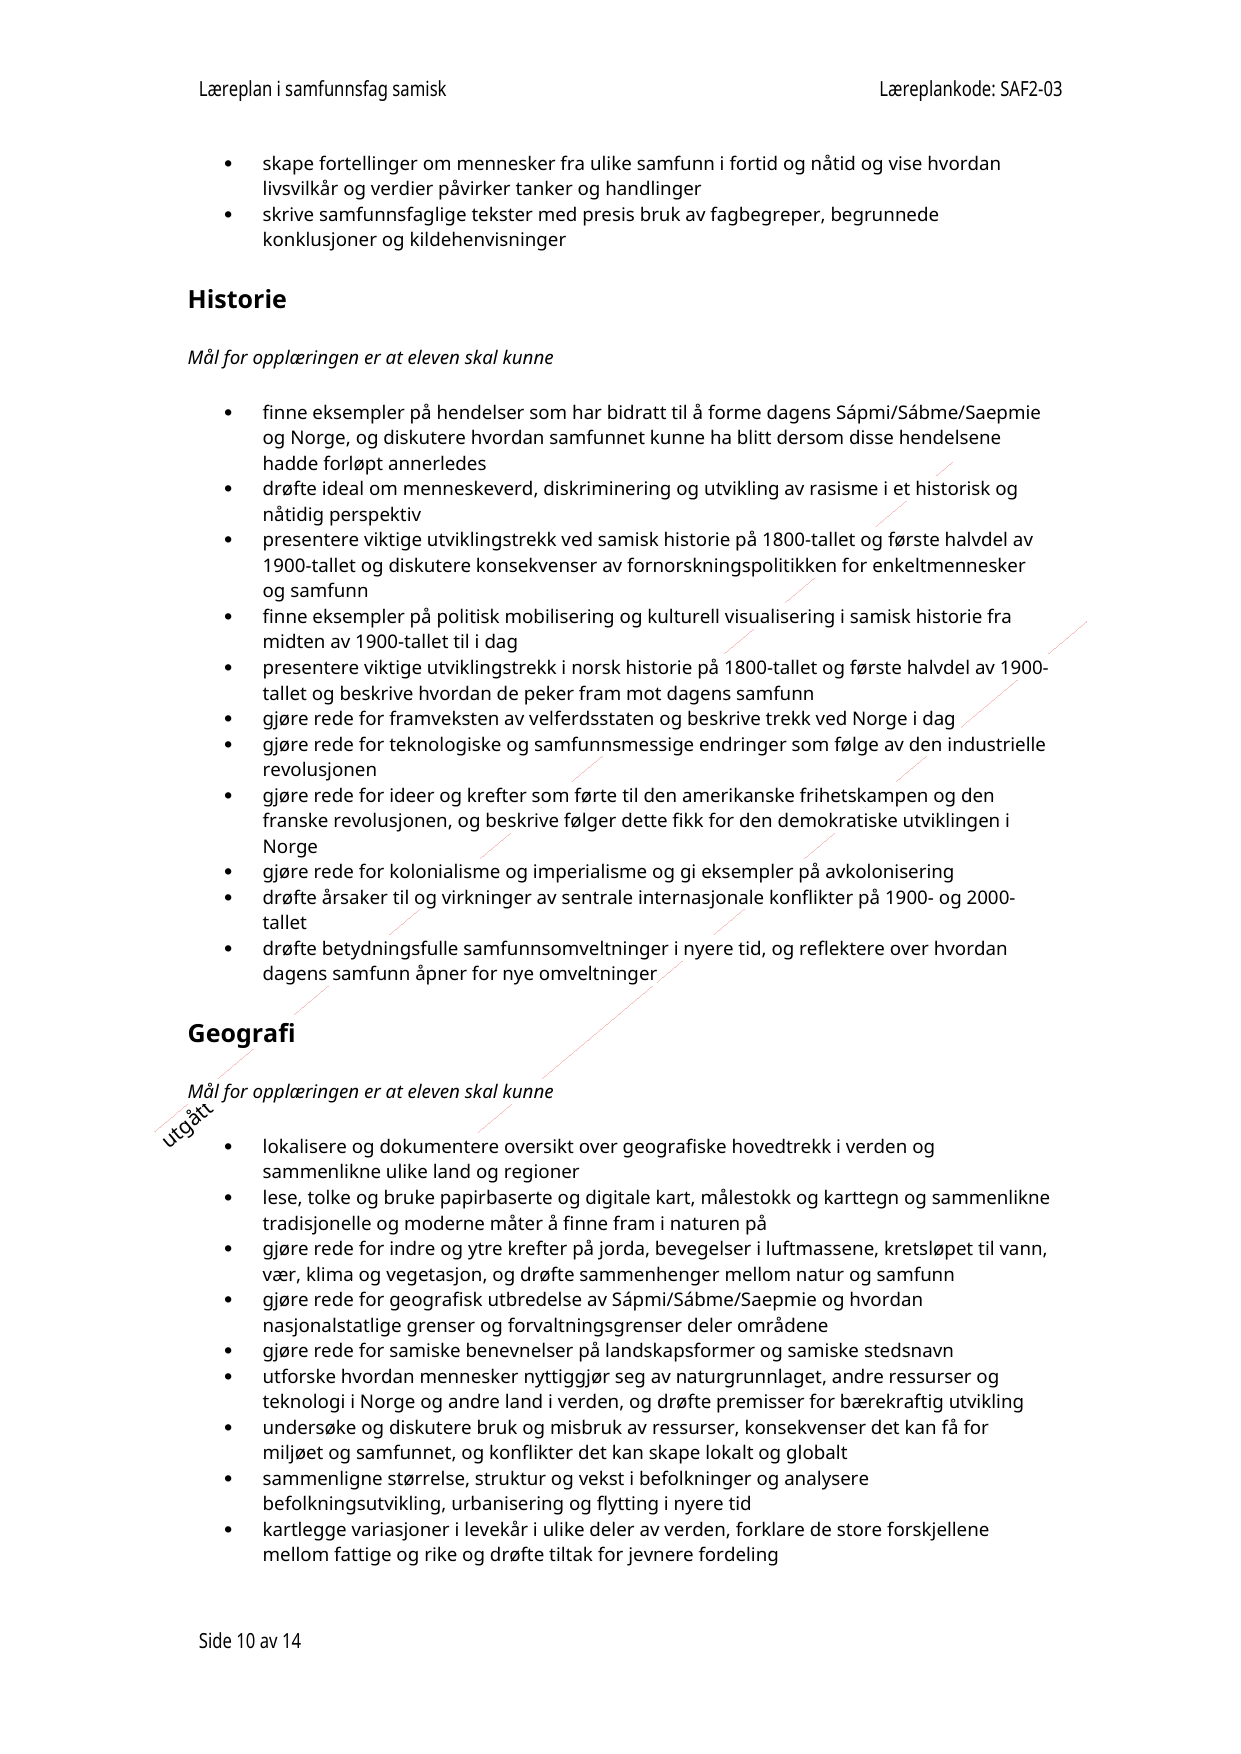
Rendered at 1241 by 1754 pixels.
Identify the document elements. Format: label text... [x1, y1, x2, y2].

list gjøre rede for ideer og krefter som førte til den amerikanske frihetskampen og den franske revolusjonen, og beskrive følger dette fikk for den demokratiske utviklingen i Norge [323, 833, 509, 858]
list gjøre rede for samiske benevnelser på landskapsformer og samiske stedsnavn [225, 1337, 1053, 1363]
list gjøre rede for geografisk utbredelse av Sápmi/Sábme/Saepmie og hvordan nasjonalstatlige grenser og forvaltningsgrenser deler områdene [828, 1286, 1053, 1337]
list drøfte årsaker til og virkninger av sentrale internasjonale konflikter på 1900- og 2000-tallet [225, 884, 418, 935]
list drøfte ideal om menneskeverd, diskriminering og utvikling av rasisme i et historisk og nåtidig perspektiv [426, 501, 904, 527]
list finne eksempler på hendelser som har bidratt til å forme dagens Sápmi/Sábme/Saepmie og Norge, og diskutere hvordan samfunnet kunne ha blitt dersom disse hendelsene hadde forløpt annerledes [491, 399, 1053, 476]
list drøfte årsaker til og virkninger av sentrale internasjonale konflikter på 1900- og 2000-tallet [391, 909, 742, 935]
list undersøke og diskutere bruk og misbruk av ressurser, konsekvenser det kan få for miljøet og samfunnet, og konflikter det kan skape lokalt og globalt [225, 1414, 1053, 1465]
text Mål for opplæringen er at eleven skal kunne [543, 1078, 1053, 1104]
list lokalisere og dokumentere oversikt over geografiske hovedtrekk i verden og sammenlikne ulike land og regioner [584, 1133, 1053, 1184]
list gjøre rede for kolonialisme og imperialisme og gi eksempler på avkolonisering [225, 858, 479, 884]
list finne eksempler på politisk mobilisering og kulturell visualisering i samisk historie fra midten av 1900-tallet til i dag [518, 629, 752, 654]
list gjøre rede for ideer og krefter som førte til den amerikanske frihetskampen og den franske revolusjonen, og beskrive følger dette fikk for den demokratiske utviklingen i Norge [225, 782, 540, 858]
list gjøre rede for kolonialisme og imperialisme og gi eksempler på avkolonisering [805, 858, 1053, 884]
text Mål for opplæringen er at eleven skal kunne [187, 344, 1053, 370]
list gjøre rede for teknologiske og samfunnsmessige endringer som følge av den industrielle revolusjonen [573, 756, 925, 782]
list presentere viktige utviklingstrekk i norsk historie på 1800-tallet og første halvdel av 1900-tallet og beskrive hvordan de peker fram mot dagens samfunn [819, 680, 1015, 705]
subtitle Geografi [579, 1015, 1053, 1049]
list gjøre rede for ideer og krefter som førte til den amerikanske frihetskampen og den franske revolusjonen, og beskrive følger dette fikk for den demokratiske utviklingen i Norge [807, 782, 1053, 858]
list skrive samfunnsfaglige tekster med presis bruk av fagbegreper, begrunnede konklusjoner og kildehenvisninger [571, 201, 1053, 252]
list utforske hvordan mennesker nyttiggjør seg av naturgrunnlaget, andre ressurser og teknologi i Norge og andre land i verden, og drøfte premisser for bærekraftig utvikling [225, 1363, 1053, 1414]
list kartlegge variasjoner i levekår i ulike deler av verden, forklare de store forskjellene mellom fattige og rike og drøfte tiltak for jevnere fordeling [784, 1516, 1053, 1567]
subtitle Geografi [295, 1015, 616, 1049]
list presentere viktige utviklingstrekk ved samisk historie på 1800-tallet og første halvdel av 1900-tallet og diskutere konsekvenser av fornorskningspolitikken for enkeltmennesker og samfunn [786, 527, 1053, 603]
list gjøre rede for teknologiske og samfunnsmessige endringer som følge av den industrielle revolusjonen [897, 731, 1053, 782]
list gjøre rede for teknologiske og samfunnsmessige endringer som følge av den industrielle revolusjonen [382, 756, 601, 782]
list finne eksempler på politisk mobilisering og kulturell visualisering i samisk historie fra midten av 1900-tallet til i dag [725, 603, 1053, 654]
list sammenligne størrelse, struktur og vekst i befolkninger og analysere befolkningsutvikling, urbanisering og flytting i nyere tid [757, 1465, 1053, 1516]
subtitle Historie [287, 281, 1053, 315]
list drøfte ideal om menneskeverd, diskriminering og utvikling av rasisme i et historisk og nåtidig perspektiv [877, 476, 1053, 527]
list gjøre rede for indre og ytre krefter på jorda, bevegelser i luftmassene, kretsløpet til vann, vær, klima og vegetasjon, og drøfte sammenhenger mellom natur og samfunn [960, 1235, 1053, 1286]
list skape fortellinger om mennesker fra ulike samfunn i fortid og nåtid og vise hvordan livsvilkår og verdier påvirker tanker og handlinger [707, 150, 1053, 201]
list gjøre rede for ideer og krefter som førte til den amerikanske frihetskampen og den franske revolusjonen, og beskrive følger dette fikk for den demokratiske utviklingen i Norge [482, 833, 833, 858]
list drøfte årsaker til og virkninger av sentrale internasjonale konflikter på 1900- og 2000-tallet [715, 884, 1053, 935]
list gjøre rede for framveksten av velferdsstaten og beskrive trekk ved Norge i dag [961, 705, 1053, 731]
list presentere viktige utviklingstrekk ved samisk historie på 1800-tallet og første halvdel av 1900-tallet og diskutere konsekvenser av fornorskningspolitikken for enkeltmennesker og samfunn [368, 578, 813, 603]
list lese, tolke og bruke papirbaserte og digitale kart, målestokk og karttegn og sammenlikne tradisjonelle og moderne måter å finne fram i naturen på [772, 1184, 1053, 1235]
list presentere viktige utviklingstrekk i norsk historie på 1800-tallet og første halvdel av 1900-tallet og beskrive hvordan de peker fram mot dagens samfunn [989, 654, 1053, 705]
list drøfte betydningsfulle samfunnsomveltninger i nyere tid, og reflektere over hvordan dagens samfunn åpner for nye omveltninger [657, 935, 1053, 986]
